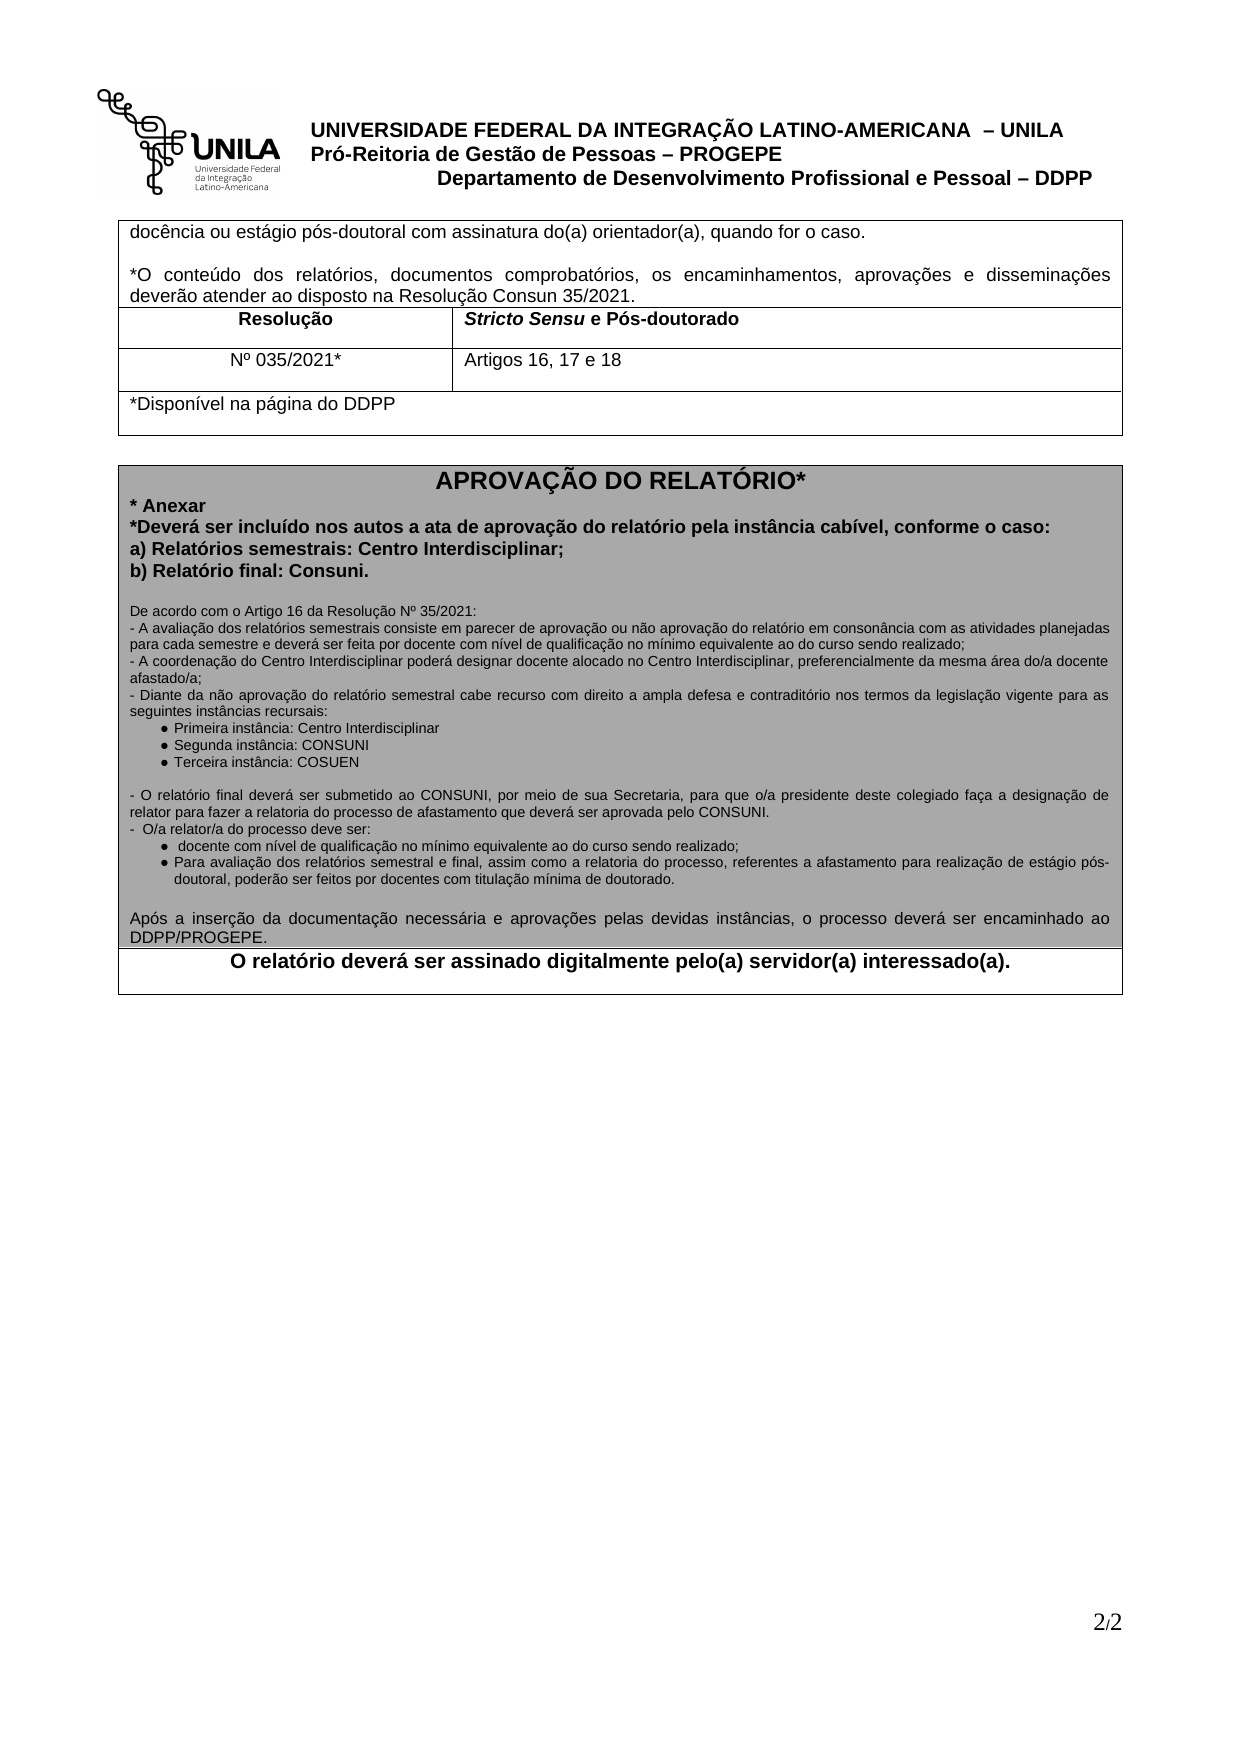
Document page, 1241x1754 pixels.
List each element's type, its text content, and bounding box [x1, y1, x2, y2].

table_header APROVAÇÃO DO RELATÓRIO* * Anexar *Deverá ser incluído nos autos a ata de aprovação do relatório pela instância cabível, conforme o caso: a) Relatórios semestrais: Centro Interdisciplinar; b) Relatório final: Consuni. De acordo com o Artigo 16 da Resolução Nº 35/2021: - A avaliação dos relatórios semestrais consiste em parecer de aprovação ou não aprovação do relatório em consonância com as atividades planejadas para cada semestre e deverá ser feita por docente com nível de qualificação no mínimo equivalente ao do curso sendo realizado; - A coordenação do Centro Interdisciplinar poderá designar docente alocado no Centro Interdisciplinar, preferencialmente da mesma área do/a docente afastado/a; - Diante da não aprovação do relatório semestral cabe recurso com direito a ampla defesa e contraditório nos termos da legislação vigente para as seguintes instâncias recursais: Primeira instância: Centro Interdisciplinar Segunda instância: CONSUNI Terceira instância: COSUEN - O relatório final deverá ser submetido ao CONSUNI, por meio de sua Secretaria, para que o/a presidente deste colegiado faça a designação de relator para fazer a relatoria do processo de afastamento que deverá ser aprovada pelo CONSUNI. - O/a relator/a do processo deve ser: docente com nível de qualificação no mínimo equivalente ao do curso sendo realizado; Para avaliação dos relatórios semestral e final, assim como a relatoria do processo, referentes a afastamento para realização de estágio pós-doutoral, poderão ser feitos por docentes com titulação mínima de doutorado. Após a inserção da documentação necessária e aprovações pelas devidas instâncias, o processo deverá ser encaminhado ao DDPP/PROGEPE. [119, 466, 1122, 947]
table_cell Stricto Sensu e Pós-doutorado [453, 307, 1122, 347]
picture [97, 89, 281, 195]
table_cell Nº 035/2021* [119, 349, 452, 391]
table_cell O relatório deverá ser assinado digitalmente pelo(a) servidor(a) interessado(a). [119, 949, 1122, 994]
table_cell Artigos 16, 17 e 18 [453, 348, 1122, 391]
table_cell docência ou estágio pós-doutoral com assinatura do(a) orientador(a), quando for o caso. *O conteúdo dos relatórios, documentos comprobatórios, os encaminhamentos, aprovações e disseminações deverão atender ao disposto na Resolução Consun 35/2021. [119, 221, 1122, 307]
table_cell *Disponível na página do DDPP [119, 391, 1122, 435]
table_cell Resolução [119, 308, 452, 347]
